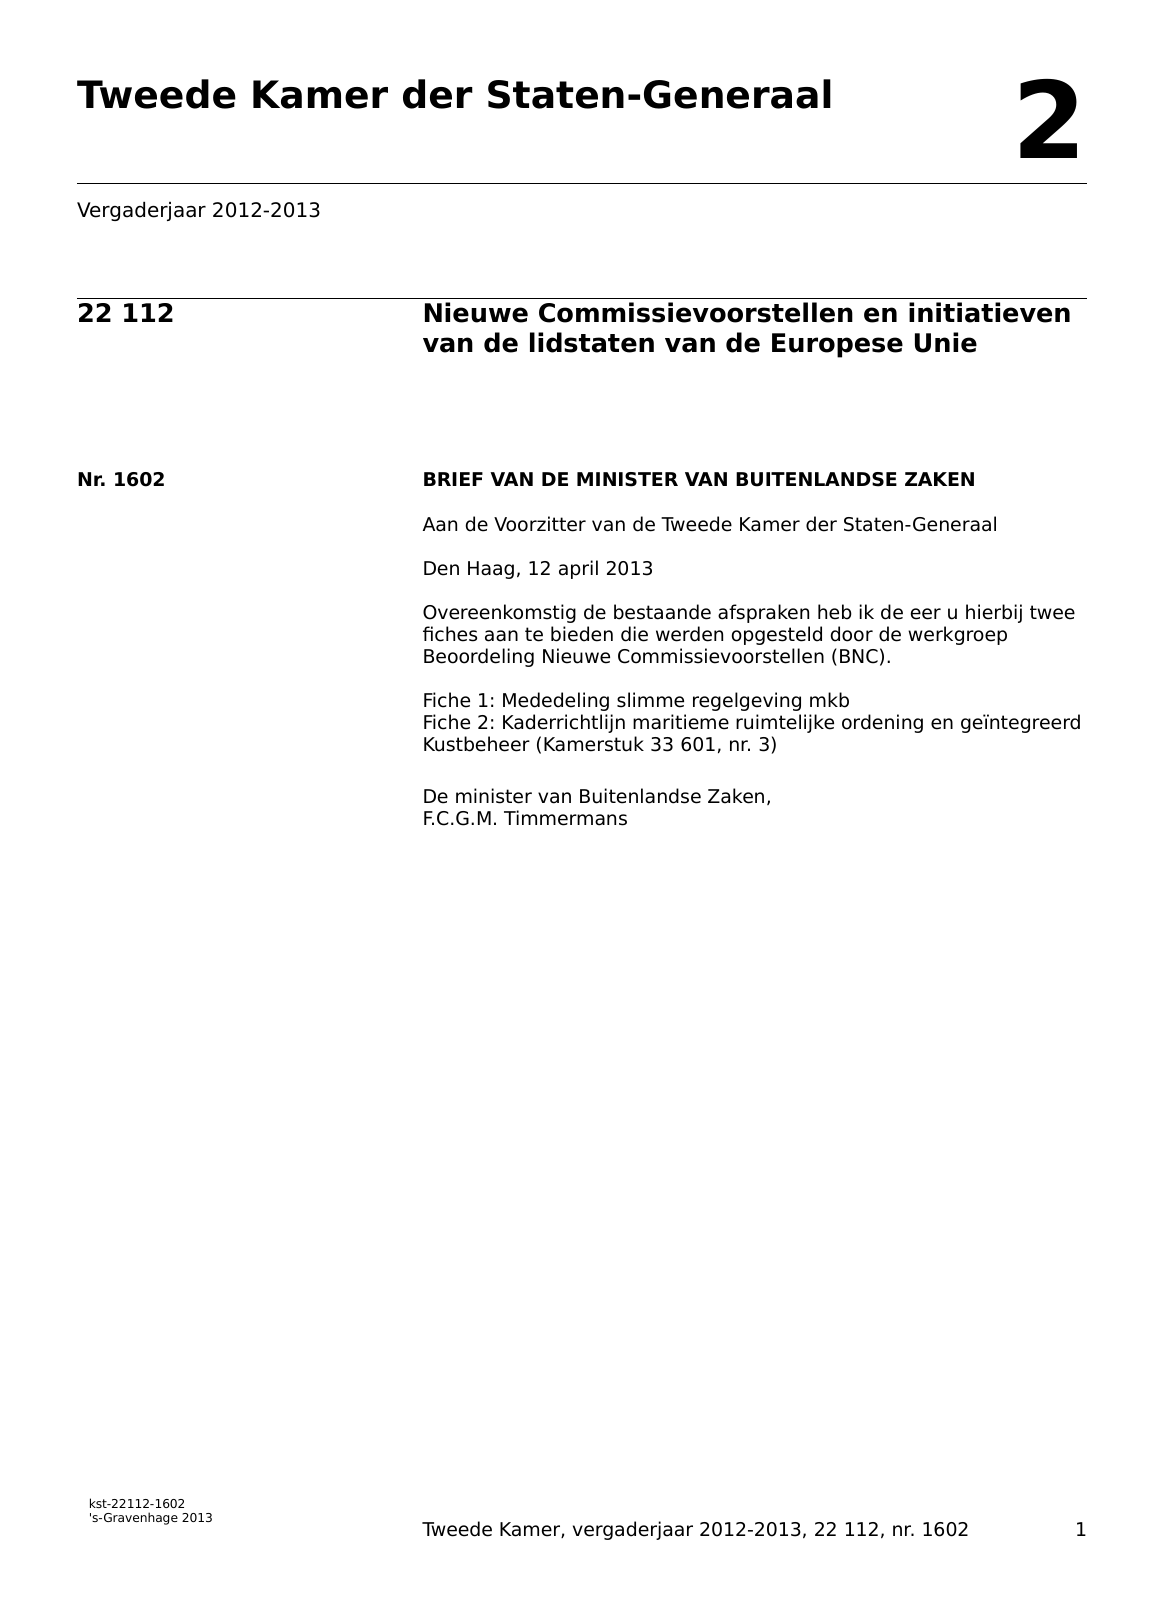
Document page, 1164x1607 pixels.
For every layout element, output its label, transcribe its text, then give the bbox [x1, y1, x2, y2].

text Overeenkomstig de bestaande afspraken heb ik de eer u hierbij twee fiches aan te bieden die werden opgesteld door de werkgroep Beoordeling Nieuwe Commissievoorstellen (BNC). [422, 602, 1087, 668]
text 's-Gravenhage 2013 [88, 1511, 323, 1525]
table_header 2 [886, 59, 1087, 183]
subtitle Nr. 1602 BRIEF VAN DE MINISTER VAN BUITENLANDSE ZAKEN [77, 469, 1087, 491]
text Fiche 1: Mededeling slimme regelgeving mkb [422, 690, 1087, 712]
text De minister van Buitenlandse Zaken, F.C.G.M. Timmermans [422, 786, 1087, 830]
table_cell Vergaderjaar 2012-2013 [77, 184, 1087, 298]
text kst-22112-1602 [88, 1497, 323, 1511]
table_header Tweede Kamer der Staten-Generaal [77, 59, 886, 183]
text Den Haag, 12 april 2013 [422, 558, 1087, 580]
subtitle 22 112 Nieuwe Commissievoorstellen en initiatieven van de lidstaten van de Europese Unie [77, 299, 1087, 358]
text Fiche 2: Kaderrichtlijn maritieme ruimtelijke ordening en geïntegreerd Kustbeheer (Kamerstuk 33 601, nr. 3) [422, 712, 1087, 756]
text Aan de Voorzitter van de Tweede Kamer der Staten-Generaal [422, 513, 1087, 536]
